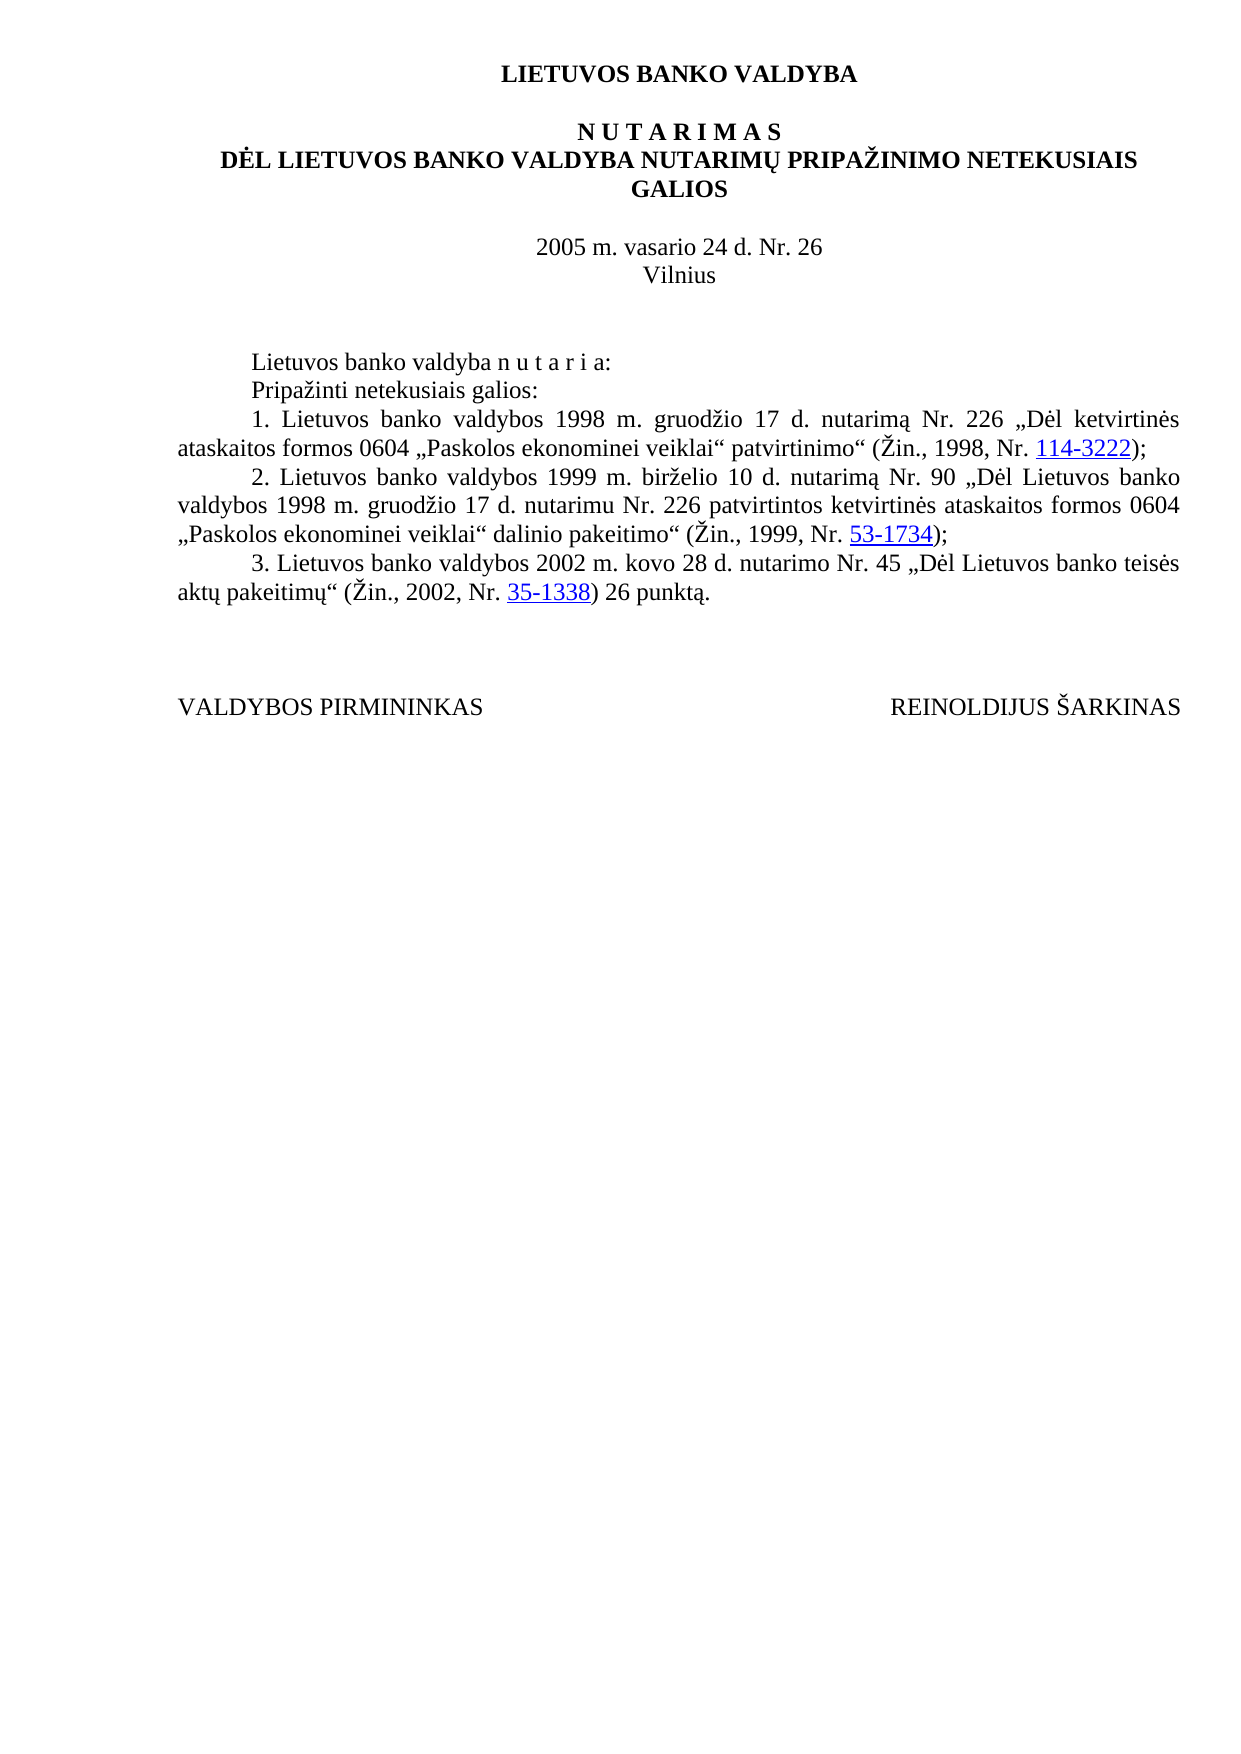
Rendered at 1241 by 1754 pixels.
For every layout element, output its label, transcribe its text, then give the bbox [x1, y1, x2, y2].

text VALDYBOS PIRMININKAS REINOLDIJUS ŠARKINAS [177, 692, 1181, 720]
text LIETUVOS BANKO VALDYBA [177, 59, 1181, 88]
text 3. Lietuvos banko valdybos 2002 m. kovo 28 d. nutarimo Nr. 45 „Dėl Lietuvos banko teisės aktų pakeitimų“ (Žin., 2002, Nr. 35-1338) 26 punktą. [177, 548, 1181, 605]
text Pripažinti netekusiais galios: [177, 375, 1181, 404]
text 2005 m. vasario 24 d. Nr. 26 [177, 232, 1181, 260]
text Vilnius [177, 260, 1181, 289]
text N U T A R I M A S [177, 117, 1181, 145]
text Lietuvos banko valdyba nutaria: [177, 347, 1181, 375]
text 2. Lietuvos banko valdybos 1999 m. birželio 10 d. nutarimą Nr. 90 „Dėl Lietuvos banko valdybos 1998 m. gruodžio 17 d. nutarimu Nr. 226 patvirtintos ketvirtinės ataskaitos formos 0604 „Paskolos ekonominei veiklai“ dalinio pakeitimo“ (Žin., 1999, Nr. 53-1734); [177, 462, 1181, 548]
text 1. Lietuvos banko valdybos 1998 m. gruodžio 17 d. nutarimą Nr. 226 „Dėl ketvirtinės ataskaitos formos 0604 „Paskolos ekonominei veiklai“ patvirtinimo“ (Žin., 1998, Nr. 114-3222); [177, 404, 1181, 462]
text DĖL LIETUVOS BANKO VALDYBA NUTARIMŲ PRIPAŽINIMO NETEKUSIAIS GALIOS [177, 145, 1181, 203]
